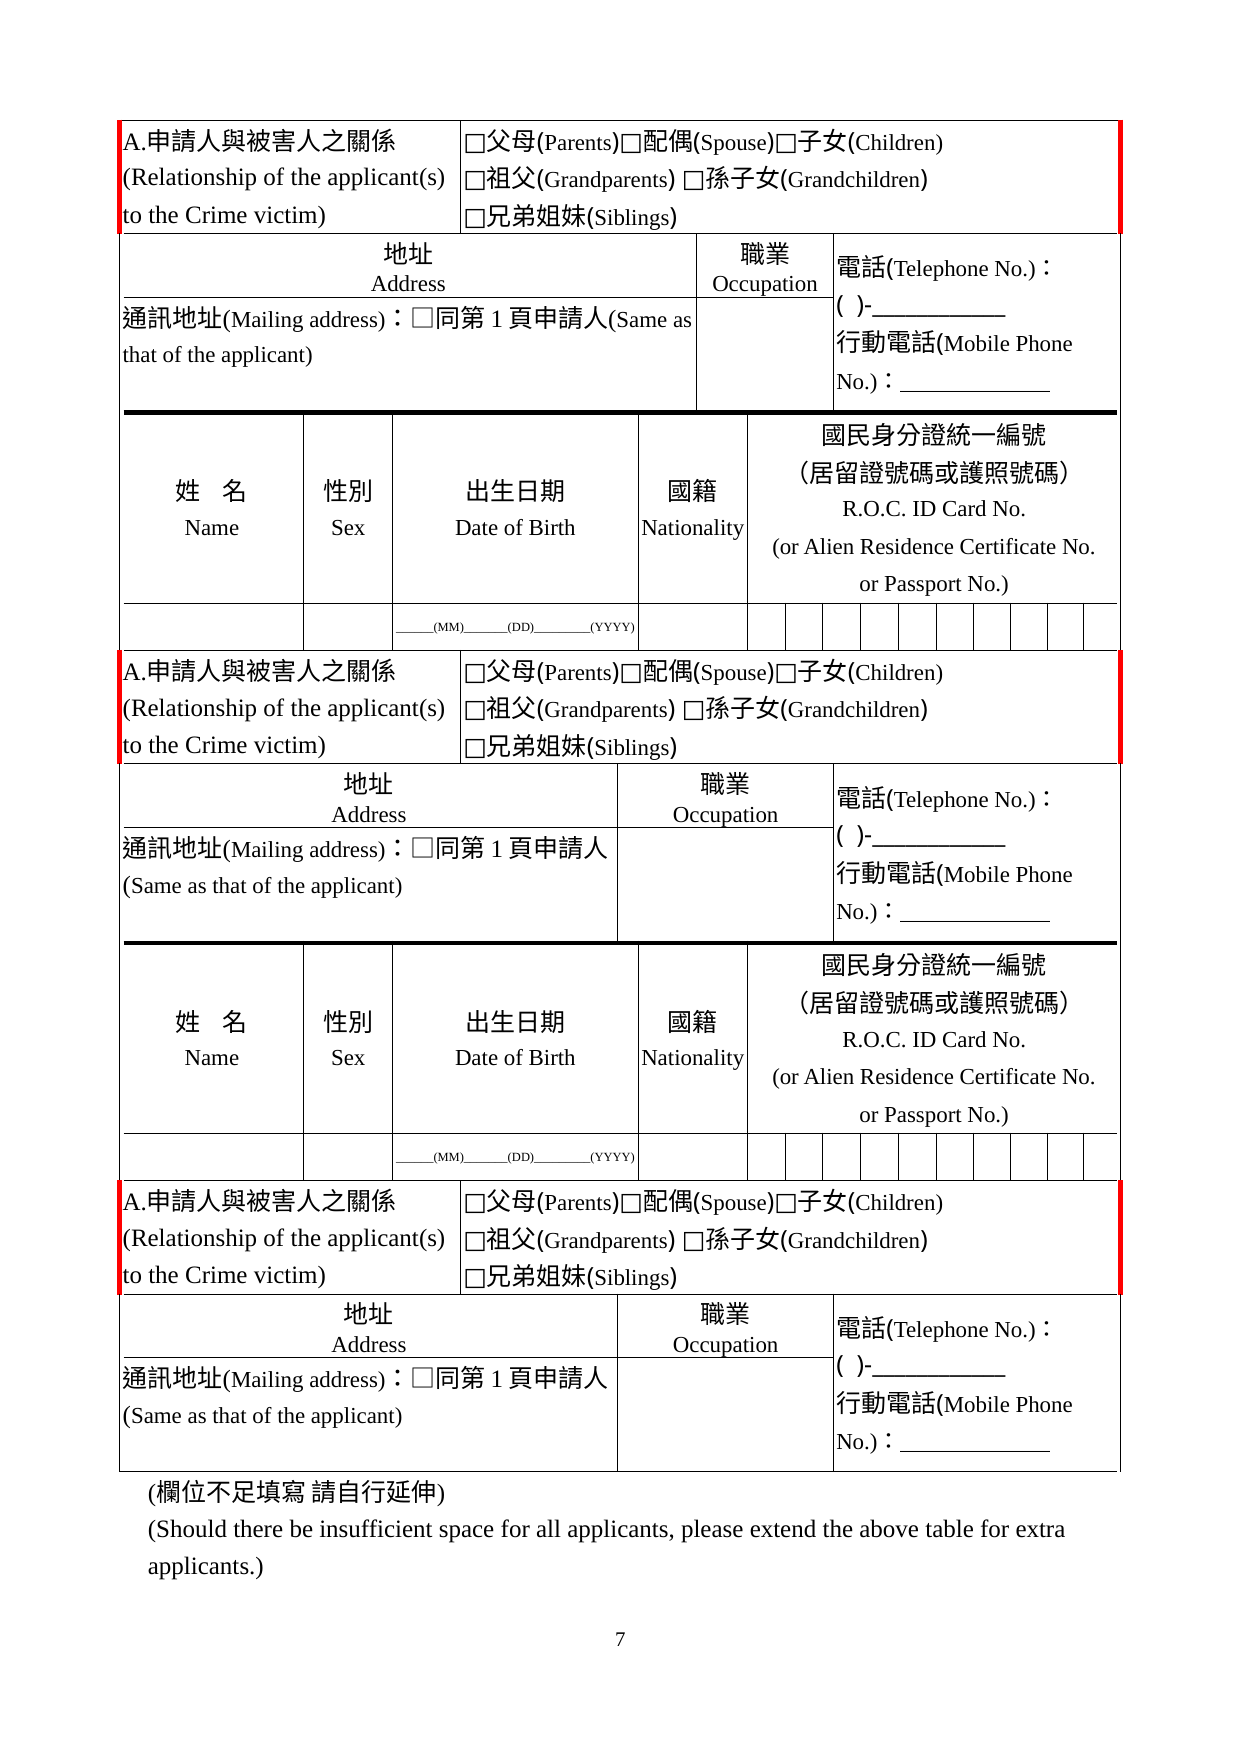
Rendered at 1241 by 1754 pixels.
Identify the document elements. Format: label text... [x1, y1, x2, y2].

table_cell 地址 Address [120, 763, 617, 827]
table_cell [304, 604, 392, 650]
table_cell [786, 604, 822, 650]
table_cell □父母(Parents)□配偶(Spouse)□子女(Children) □祖父(Grandparents) □孫子女(Grandchildren) □兄弟姐妹(Siblings) [461, 650, 1118, 763]
table_cell 通訊地址(Mailing address)：□同第1頁申請人(Same as that of the applicant) [120, 827, 617, 941]
table_cell [937, 1134, 973, 1180]
table_cell 姓 名 Name [120, 941, 303, 1133]
table_cell ______(MM)_______(DD)_________(YYYY) [393, 1134, 638, 1180]
table_cell [899, 1134, 936, 1180]
table_cell 電話(Telephone No.)： ( )-____________ 行動電話(Mobile Phone No.)：＿＿＿＿＿＿ [834, 1294, 1120, 1471]
table_cell 出生日期 Date of Birth [393, 415, 638, 602]
table_cell 出生日期 Date of Birth [393, 945, 638, 1133]
table_cell [120, 1133, 303, 1180]
table_cell [748, 1134, 785, 1180]
table_cell A.申請人與被害人之關係 (Relationship of the applicant(s) to the Crime victim) [122, 1180, 460, 1293]
table_cell 國籍 Nationality [639, 415, 747, 602]
table_cell ______(MM)_______(DD)_________(YYYY) [393, 604, 638, 650]
text (Should there be insufficient space for all applicants, please extend the above table for extra applicants.) [148, 1509, 1092, 1584]
table_cell □父母(Parents)□配偶(Spouse)□子女(Children) □祖父(Grandparents) □孫子女(Grandchildren) □兄弟姐妹(Siblings) [461, 121, 1118, 233]
table_cell A.申請人與被害人之關係 (Relationship of the applicant(s) to the Crime victim) [122, 650, 460, 763]
table_cell [937, 604, 973, 650]
table_cell [697, 298, 833, 410]
table_cell 國民身分證統一編號 （居留證號碼或護照號碼） R.O.C. ID Card No. (or Alien Residence Certificate No. or Passport No.) [748, 410, 1120, 602]
table_cell □父母(Parents)□配偶(Spouse)□子女(Children) □祖父(Grandparents) □孫子女(Grandchildren) □兄弟姐妹(Siblings) [461, 1180, 1118, 1293]
table_cell 性別 Sex [304, 945, 392, 1133]
table_cell 職業 Occupation [618, 764, 833, 827]
table_cell [861, 1134, 898, 1180]
table_cell 姓 名 Name [120, 410, 303, 602]
table_cell [748, 604, 785, 650]
table_cell 職業 Occupation [697, 234, 833, 297]
table_cell [120, 603, 303, 650]
table_cell [974, 1134, 1010, 1180]
table_cell [639, 604, 747, 650]
table_cell [823, 604, 860, 650]
table_cell [618, 1358, 833, 1471]
table_cell [1084, 1133, 1120, 1180]
table_cell 電話(Telephone No.)： ( )-____________ 行動電話(Mobile Phone No.)：＿＿＿＿＿＿ [834, 233, 1120, 410]
table_cell [1011, 1134, 1047, 1180]
table_cell [899, 604, 936, 650]
table_cell [1011, 604, 1047, 650]
table_cell 通訊地址(Mailing address)：□同第1頁申請人(Same as that of the applicant) [120, 297, 696, 410]
table_cell [1084, 603, 1120, 650]
table_cell [1048, 1134, 1083, 1180]
table_cell [974, 604, 1010, 650]
table_cell 國民身分證統一編號 （居留證號碼或護照號碼） R.O.C. ID Card No. (or Alien Residence Certificate No. or Passport No.) [748, 941, 1120, 1133]
table_cell 地址 Address [120, 233, 696, 297]
table_cell [304, 1134, 392, 1180]
table_cell 職業 Occupation [618, 1295, 833, 1357]
table_cell [618, 828, 833, 941]
table_cell [823, 1134, 860, 1180]
table_cell 性別 Sex [304, 415, 392, 602]
table_cell 通訊地址(Mailing address)：□同第1頁申請人(Same as that of the applicant) [120, 1357, 617, 1471]
table_cell 地址 Address [120, 1294, 617, 1357]
table_cell [1048, 604, 1083, 650]
table_cell [786, 1134, 822, 1180]
table_cell 電話(Telephone No.)： ( )-____________ 行動電話(Mobile Phone No.)：＿＿＿＿＿＿ [834, 763, 1120, 941]
table_cell [861, 604, 898, 650]
table_cell [639, 1134, 747, 1180]
table_cell 國籍 Nationality [639, 945, 747, 1133]
table_cell A.申請人與被害人之關係 (Relationship of the applicant(s) to the Crime victim) [122, 121, 460, 233]
text (欄位不足填寫 請自行延伸) [148, 1472, 1092, 1509]
